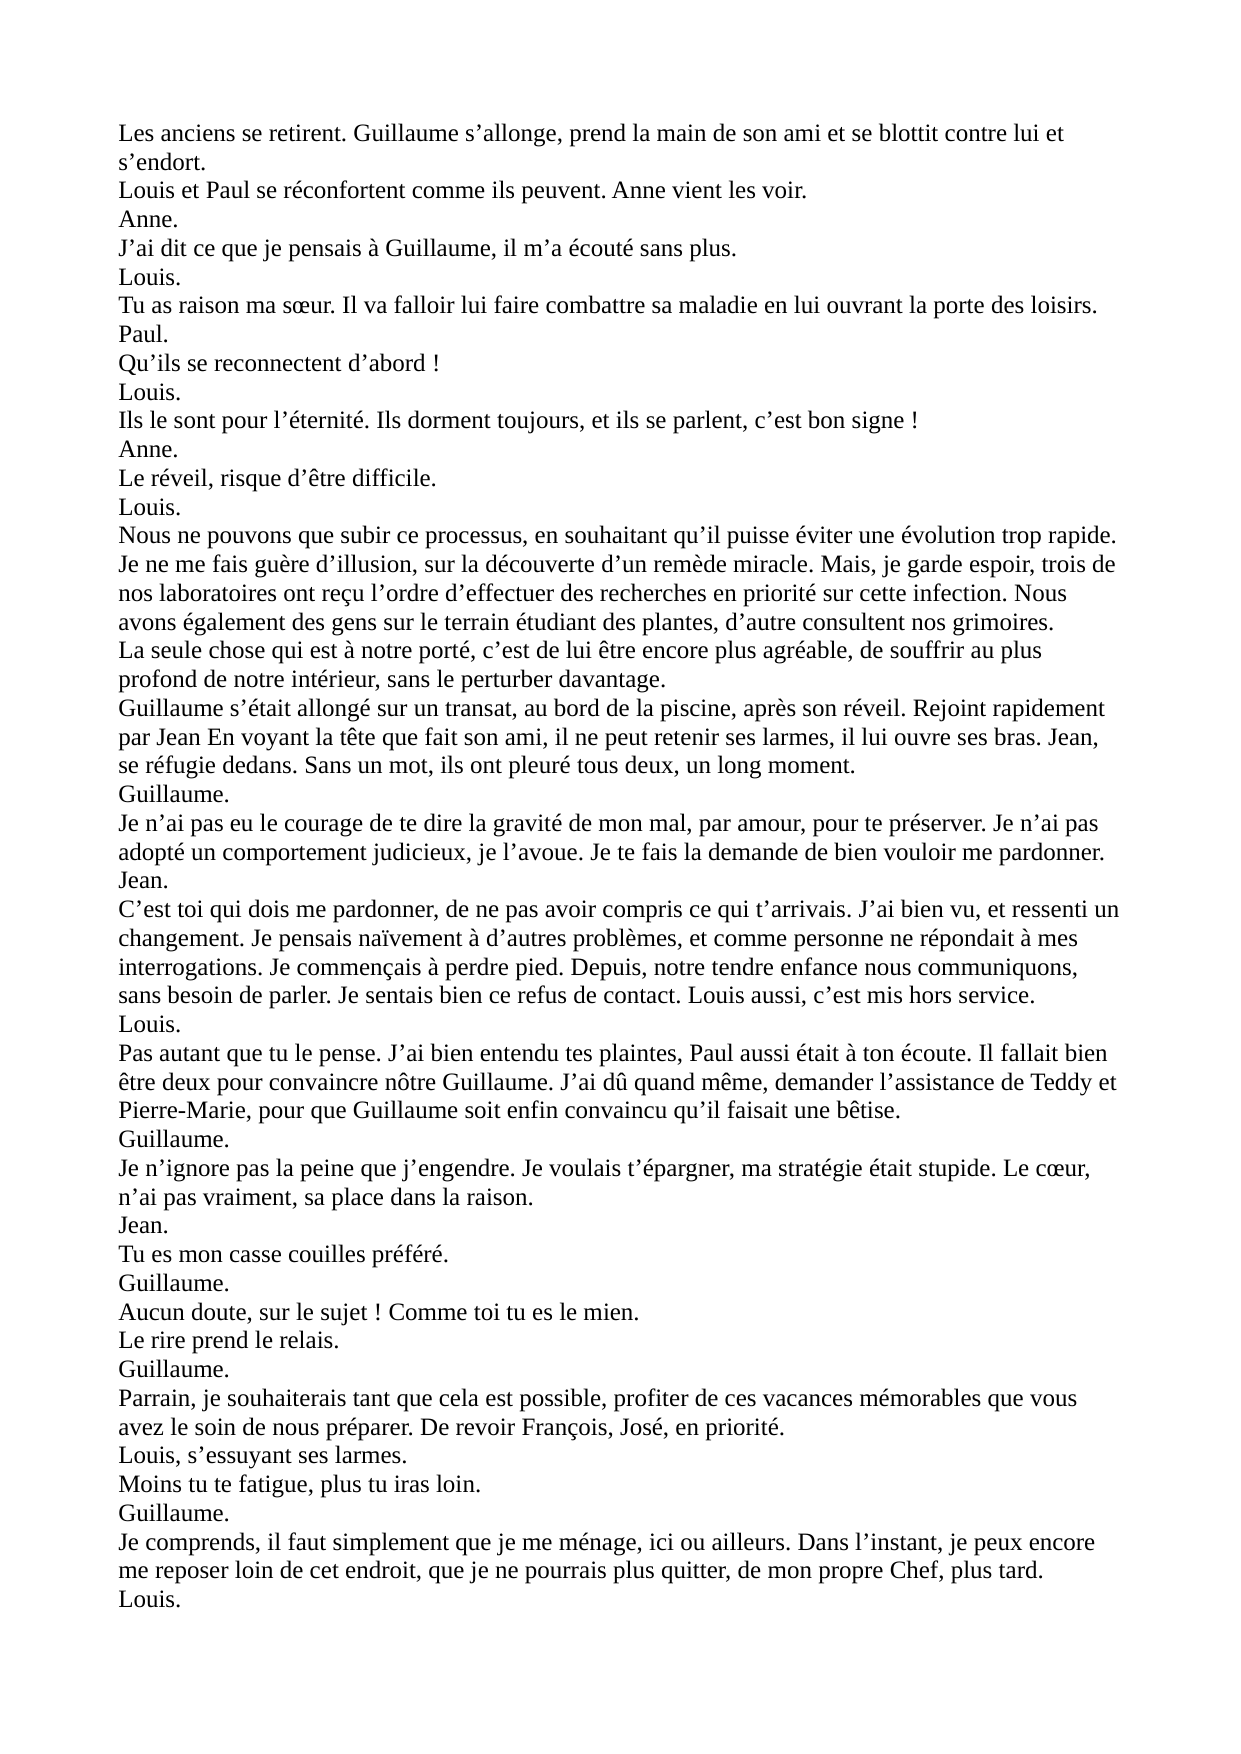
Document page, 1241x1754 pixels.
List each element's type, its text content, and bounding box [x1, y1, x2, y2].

text J’ai dit ce que je pensais à Guillaume, il m’a écouté sans plus. [118, 233, 1122, 262]
text Ils le sont pour l’éternité. Ils dorment toujours, et ils se parlent, c’est bon signe ! [118, 406, 1122, 434]
text Anne. [118, 434, 1122, 463]
text Guillaume s’était allongé sur un transat, au bord de la piscine, après son réveil. Rejoint rapidement par Jean En voyant la tête que fait son ami, il ne peut retenir ses larmes, il lui ouvre ses bras. Jean, se réfugie dedans. Sans un mot, ils ont pleuré tous deux, un long moment. [118, 693, 1122, 779]
text La seule chose qui est à notre porté, c’est de lui être encore plus agréable, de souffrir au plus profond de notre intérieur, sans le perturber davantage. [118, 636, 1122, 693]
text Guillaume. [118, 1268, 1122, 1297]
text Anne. [118, 204, 1122, 233]
text Guillaume. [118, 1498, 1122, 1527]
text Paul. [118, 319, 1122, 348]
text Louis et Paul se réconfortent comme ils peuvent. Anne vient les voir. [118, 176, 1122, 204]
text Jean. [118, 1211, 1122, 1239]
text Louis. [118, 1584, 1122, 1613]
text Tu as raison ma sœur. Il va falloir lui faire combattre sa maladie en lui ouvrant la porte des loisirs. [118, 291, 1122, 319]
text Je n’ignore pas la peine que j’engendre. Je voulais t’épargner, ma stratégie était stupide. Le cœur, n’ai pas vraiment, sa place dans la raison. [118, 1153, 1122, 1211]
text Louis. [118, 492, 1122, 521]
text Le rire prend le relais. [118, 1326, 1122, 1354]
text Nous ne pouvons que subir ce processus, en souhaitant qu’il puisse éviter une évolution trop rapide. Je ne me fais guère d’illusion, sur la découverte d’un remède miracle. Mais, je garde espoir, trois de nos laboratoires ont reçu l’ordre d’effectuer des recherches en priorité sur cette infection. Nous avons également des gens sur le terrain étudiant des plantes, d’autre consultent nos grimoires. [118, 521, 1122, 636]
text Qu’ils se reconnectent d’abord ! [118, 348, 1122, 377]
text Louis, s’essuyant ses larmes. [118, 1441, 1122, 1469]
text Jean. [118, 866, 1122, 894]
text Guillaume. [118, 1354, 1122, 1383]
text C’est toi qui dois me pardonner, de ne pas avoir compris ce qui t’arrivais. J’ai bien vu, et ressenti un changement. Je pensais naïvement à d’autres problèmes, et comme personne ne répondait à mes interrogations. Je commençais à perdre pied. Depuis, notre tendre enfance nous communiquons, sans besoin de parler. Je sentais bien ce refus de contact. Louis aussi, c’est mis hors service. [118, 894, 1122, 1009]
text Louis. [118, 377, 1122, 406]
text Tu es mon casse couilles préféré. [118, 1239, 1122, 1268]
text Guillaume. [118, 1124, 1122, 1153]
text Parrain, je souhaiterais tant que cela est possible, profiter de ces vacances mémorables que vous avez le soin de nous préparer. De revoir François, José, en priorité. [118, 1383, 1122, 1441]
text Les anciens se retirent. Guillaume s’allonge, prend la main de son ami et se blottit contre lui et s’endort. [118, 118, 1122, 176]
text Je comprends, il faut simplement que je me ménage, ici ou ailleurs. Dans l’instant, je peux encore me reposer loin de cet endroit, que je ne pourrais plus quitter, de mon propre Chef, plus tard. [118, 1527, 1122, 1584]
text Je n’ai pas eu le courage de te dire la gravité de mon mal, par amour, pour te préserver. Je n’ai pas adopté un comportement judicieux, je l’avoue. Je te fais la demande de bien vouloir me pardonner. [118, 808, 1122, 866]
text Aucun doute, sur le sujet ! Comme toi tu es le mien. [118, 1297, 1122, 1326]
text Guillaume. [118, 779, 1122, 808]
text Pas autant que tu le pense. J’ai bien entendu tes plaintes, Paul aussi était à ton écoute. Il fallait bien être deux pour convaincre nôtre Guillaume. J’ai dû quand même, demander l’assistance de Teddy et Pierre-Marie, pour que Guillaume soit enfin convaincu qu’il faisait une bêtise. [118, 1038, 1122, 1124]
text Louis. [118, 1009, 1122, 1038]
text Le réveil, risque d’être difficile. [118, 463, 1122, 492]
text Moins tu te fatigue, plus tu iras loin. [118, 1469, 1122, 1498]
text Louis. [118, 262, 1122, 291]
